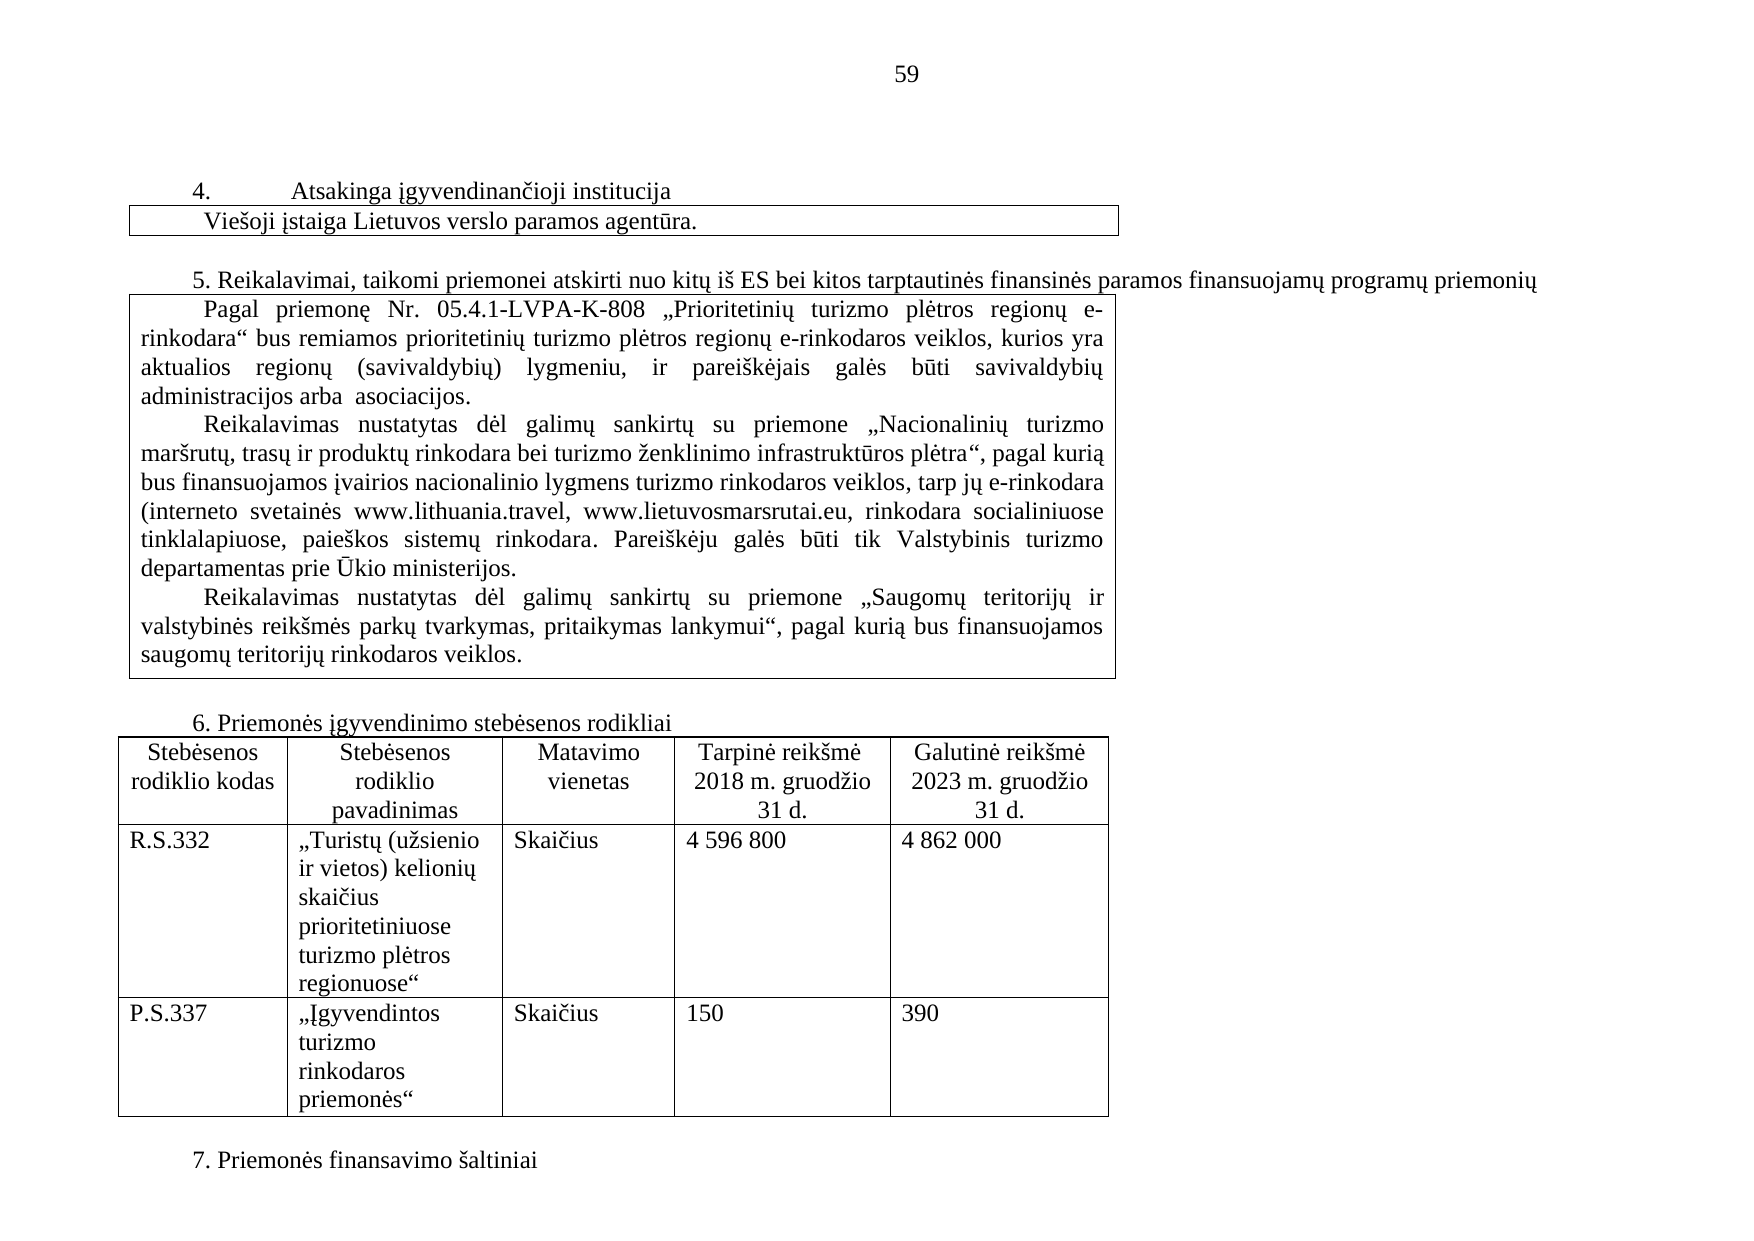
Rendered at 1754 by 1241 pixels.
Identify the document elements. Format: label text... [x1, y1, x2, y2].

table_cell Skaičius [503, 998, 674, 1116]
table_cell 4 862 000 [891, 825, 1108, 997]
text 6. Priemonės įgyvendinimo stebėsenos rodikliai [118, 708, 1695, 736]
table_header Stebėsenos rodiklio kodas [119, 738, 287, 824]
text 7. Priemonės finansavimo šaltiniai [192, 1146, 1695, 1174]
table_header Viešoji įstaiga Lietuvos verslo paramos agentūra. [130, 206, 1118, 235]
table_cell „Turistų (užsienio ir vietos) kelionių skaičius prioritetiniuose turizmo plėtros regionuose“ [288, 825, 502, 997]
table_cell Skaičius [503, 825, 674, 997]
table_cell P.S.337 [119, 998, 287, 1116]
table_cell „Įgyvendintos turizmo rinkodaros priemonės“ [288, 998, 502, 1116]
table_header Matavimo vienetas [503, 738, 674, 824]
table_header Tarpinė reikšmė 2018 m. gruodžio 31 d. [675, 738, 890, 824]
table_header Pagal priemonę Nr. 05.4.1-LVPA-K-808 „Prioritetinių turizmo plėtros regionų e-rinkodara“ bus remiamos prioritetinių turizmo plėtros regionų e-rinkodaros veiklos, kurios yra aktualios regionų (savivaldybių) lygmeniu, ir pareiškėjais galės būti savivaldybių administracijos arba asociacijos. Reikalavimas nustatytas dėl galimų sankirtų su priemone „Nacionalinių turizmo maršrutų, trasų ir produktų rinkodara bei turizmo ženklinimo infrastruktūros plėtra“, pagal kurią bus finansuojamos įvairios nacionalinio lygmens turizmo rinkodaros veiklos, tarp jų e-rinkodara (interneto svetainės www.lithuania.travel, www.lietuvosmarsrutai.eu, rinkodara socialiniuose tinklalapiuose, paieškos sistemų rinkodara. Pareiškėju galės būti tik Valstybinis turizmo departamentas prie Ūkio ministerijos. Reikalavimas nustatytas dėl galimų sankirtų su priemone „Saugomų teritorijų ir valstybinės reikšmės parkų tvarkymas, pritaikymas lankymui“, pagal kurią bus finansuojamos saugomų teritorijų rinkodaros veiklos. [130, 295, 1115, 678]
table_cell 150 [675, 998, 890, 1116]
table_cell 390 [891, 998, 1108, 1116]
table_header Stebėsenos rodiklio pavadinimas [288, 738, 502, 824]
table_cell 4 596 800 [675, 825, 890, 997]
text 4. Atsakinga įgyvendinančioji institucija [156, 176, 1695, 205]
text 5. Reikalavimai, taikomi priemonei atskirti nuo kitų iš ES bei kitos tarptautinės finansinės paramos finansuojamų programų priemonių [118, 265, 1695, 293]
table_header Galutinė reikšmė 2023 m. gruodžio 31 d. [891, 738, 1108, 824]
table_cell R.S.332 [119, 825, 287, 997]
